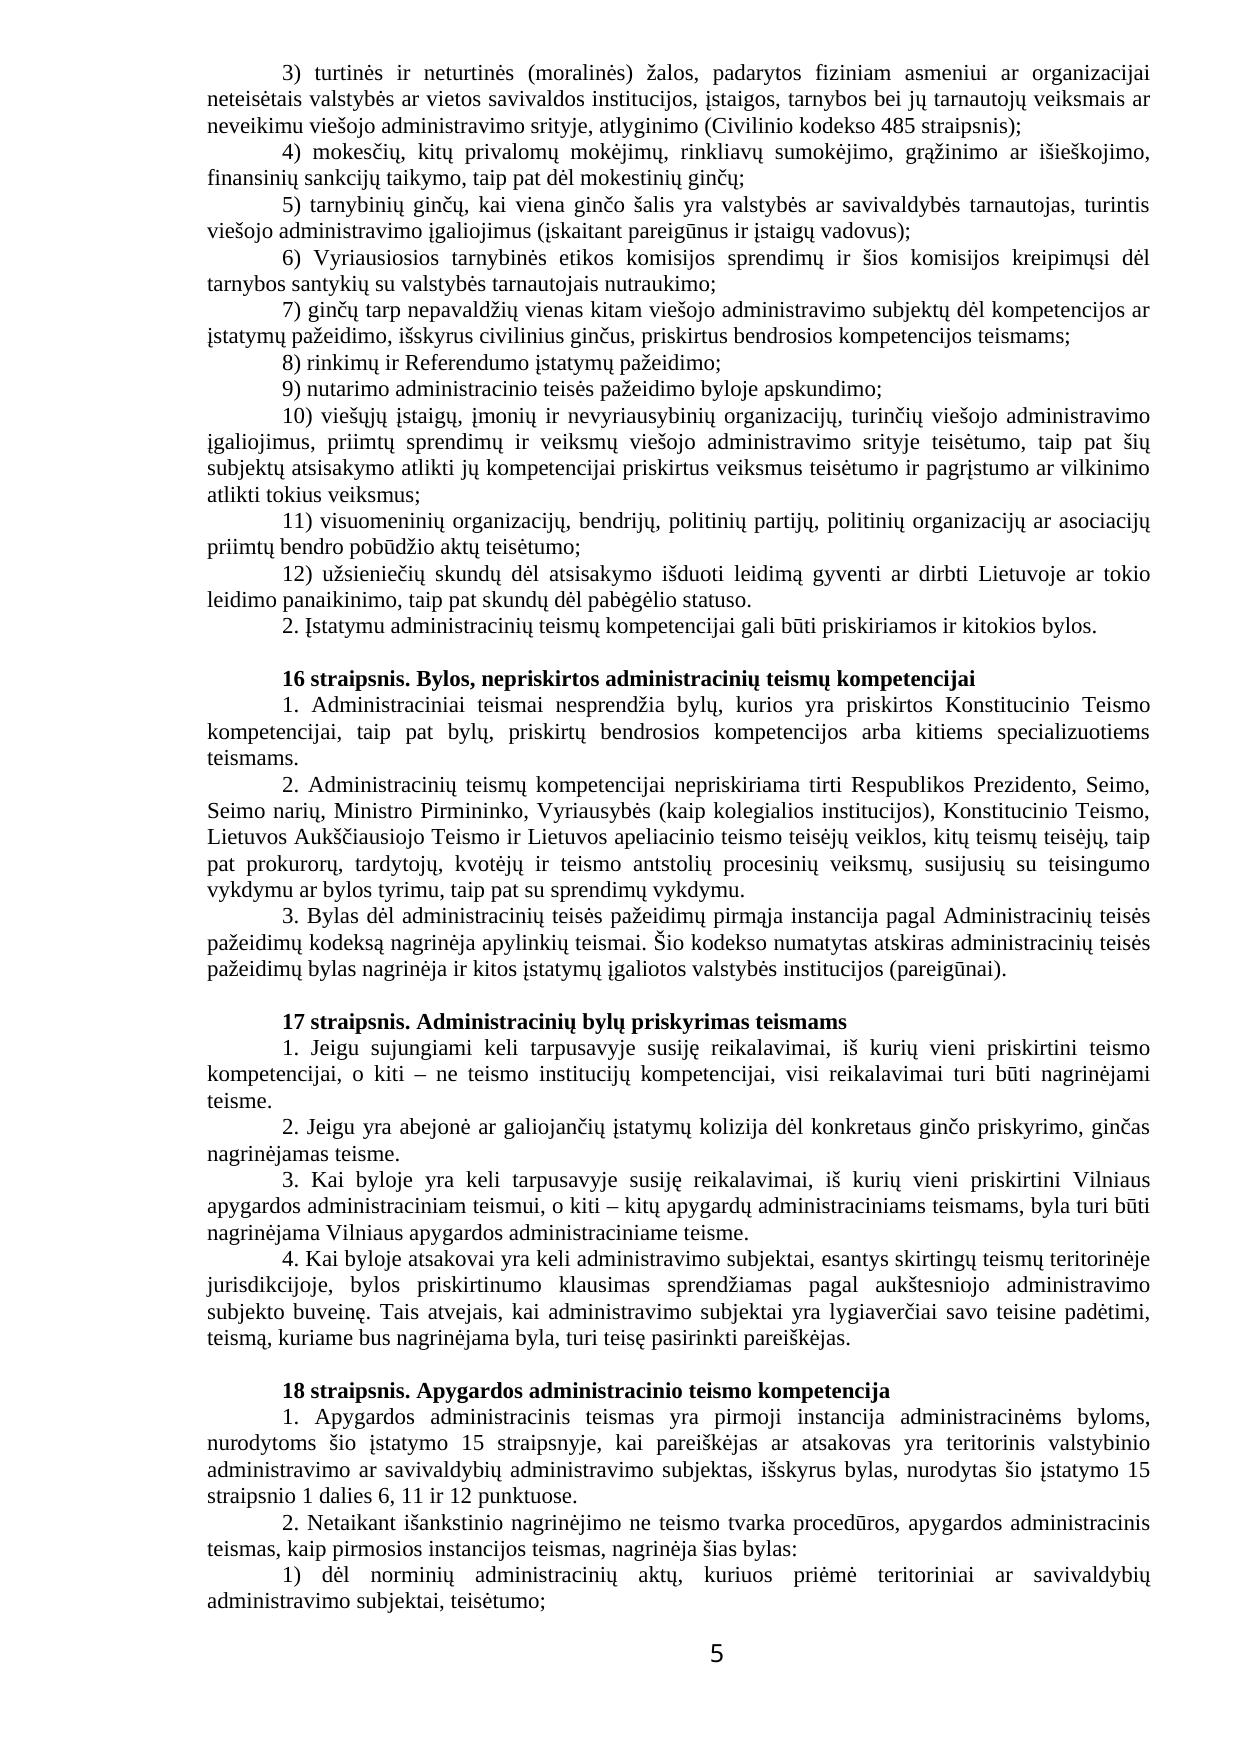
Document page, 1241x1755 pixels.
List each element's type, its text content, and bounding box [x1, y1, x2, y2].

text 4. Kai byloje atsakovai yra keli administravimo subjektai, esantys skirtingų teismų teritorinėje jurisdikcijoje, bylos priskirtinumo klausimas sprendžiamas pagal aukštesniojo administravimo subjekto buveinę. Tais atvejais, kai administravimo subjektai yra lygiaverčiai savo teisine padėtimi, teismą, kuriame bus nagrinėjama byla, turi teisę pasirinkti pareiškėjas. [207, 1245, 1152, 1350]
text 3) turtinės ir neturtinės (moralinės) žalos, padarytos fiziniam asmeniui ar organizacijai neteisėtais valstybės ar vietos savivaldos institucijos, įstaigos, tarnybos bei jų tarnautojų veiksmais ar neveikimu viešojo administravimo srityje, atlyginimo (Civilinio kodekso 485 straipsnis); [207, 59, 1152, 138]
text 1) dėl norminių administracinių aktų, kuriuos priėmė teritoriniai ar savivaldybių administravimo subjektai, teisėtumo; [207, 1561, 1152, 1614]
text 5) tarnybinių ginčų, kai viena ginčo šalis yra valstybės ar savivaldybės tarnautojas, turintis viešojo administravimo įgaliojimus (įskaitant pareigūnus ir įstaigų vadovus); [207, 191, 1152, 243]
text 12) užsieniečių skundų dėl atsisakymo išduoti leidimą gyventi ar dirbti Lietuvoje ar tokio leidimo panaikinimo, taip pat skundų dėl pabėgėlio statuso. [207, 560, 1152, 612]
text 3. Kai byloje yra keli tarpusavyje susiję reikalavimai, iš kurių vieni priskirtini Vilniaus apygardos administraciniam teismui, o kiti – kitų apygardų administraciniams teismams, byla turi būti nagrinėjama Vilniaus apygardos administraciniame teisme. [207, 1166, 1152, 1245]
text 7) ginčų tarp nepavaldžių vienas kitam viešojo administravimo subjektų dėl kompetencijos ar įstatymų pažeidimo, išskyrus civilinius ginčus, priskirtus bendrosios kompetencijos teismams; [207, 296, 1152, 349]
text 2. Jeigu yra abejonė ar galiojančių įstatymų kolizija dėl konkretaus ginčo priskyrimo, ginčas nagrinėjamas teisme. [207, 1113, 1152, 1166]
text 3. Bylas dėl administracinių teisės pažeidimų pirmąja instancija pagal Administracinių teisės pažeidimų kodeksą nagrinėja apylinkių teismai. Šio kodekso numatytas atskiras administracinių teisės pažeidimų bylas nagrinėja ir kitos įstatymų įgaliotos valstybės institucijos (pareigūnai). [207, 902, 1152, 981]
text 1. Apygardos administracinis teismas yra pirmoji instancija administracinėms byloms, nurodytoms šio įstatymo 15 straipsnyje, kai pareiškėjas ar atsakovas yra teritorinis valstybinio administravimo ar savivaldybių administravimo subjektas, išskyrus bylas, nurodytas šio įstatymo 15 straipsnio 1 dalies 6, 11 ir 12 punktuose. [207, 1403, 1152, 1508]
text 2. Įstatymu administracinių teismų kompetencijai gali būti priskiriamos ir kitokios bylos. [207, 612, 1152, 639]
text 8) rinkimų ir Referendumo įstatymų pažeidimo; [207, 349, 1152, 375]
text 18 straipsnis. Apygardos administracinio teismo kompetencija [207, 1377, 1152, 1403]
text 10) viešųjų įstaigų, įmonių ir nevyriausybinių organizacijų, turinčių viešojo administravimo įgaliojimus, priimtų sprendimų ir veiksmų viešojo administravimo srityje teisėtumo, taip pat šių subjektų atsisakymo atlikti jų kompetencijai priskirtus veiksmus teisėtumo ir pagrįstumo ar vilkinimo atlikti tokius veiksmus; [207, 402, 1152, 507]
text 9) nutarimo administracinio teisės pažeidimo byloje apskundimo; [207, 375, 1152, 402]
text 6) Vyriausiosios tarnybinės etikos komisijos sprendimų ir šios komisijos kreipimųsi dėl tarnybos santykių su valstybės tarnautojais nutraukimo; [207, 243, 1152, 296]
text 2. Administracinių teismų kompetencijai nepriskiriama tirti Respublikos Prezidento, Seimo, Seimo narių, Ministro Pirmininko, Vyriausybės (kaip kolegialios institucijos), Konstitucinio Teismo, Lietuvos Aukščiausiojo Teismo ir Lietuvos apeliacinio teismo teisėjų veiklos, kitų teismų teisėjų, taip pat prokurorų, tardytojų, kvotėjų ir teismo antstolių procesinių veiksmų, susijusių su teisingumo vykdymu ar bylos tyrimu, taip pat su sprendimų vykdymu. [207, 771, 1152, 902]
text 16 straipsnis. Bylos, nepriskirtos administracinių teismų kompetencijai [207, 665, 1152, 692]
text 1. Jeigu sujungiami keli tarpusavyje susiję reikalavimai, iš kurių vieni priskirtini teismo kompetencijai, o kiti – ne teismo institucijų kompetencijai, visi reikalavimai turi būti nagrinėjami teisme. [207, 1034, 1152, 1113]
text 1. Administraciniai teismai nesprendžia bylų, kurios yra priskirtos Konstitucinio Teismo kompetencijai, taip pat bylų, priskirtų bendrosios kompetencijos arba kitiems specializuotiems teismams. [207, 692, 1152, 771]
text 17 straipsnis. Administracinių bylų priskyrimas teismams [207, 1008, 1152, 1034]
text 11) visuomeninių organizacijų, bendrijų, politinių partijų, politinių organizacijų ar asociacijų priimtų bendro pobūdžio aktų teisėtumo; [207, 507, 1152, 560]
text 2. Netaikant išankstinio nagrinėjimo ne teismo tvarka procedūros, apygardos administracinis teismas, kaip pirmosios instancijos teismas, nagrinėja šias bylas: [207, 1508, 1152, 1561]
text 4) mokesčių, kitų privalomų mokėjimų, rinkliavų sumokėjimo, grąžinimo ar išieškojimo, finansinių sankcijų taikymo, taip pat dėl mokestinių ginčų; [207, 138, 1152, 191]
